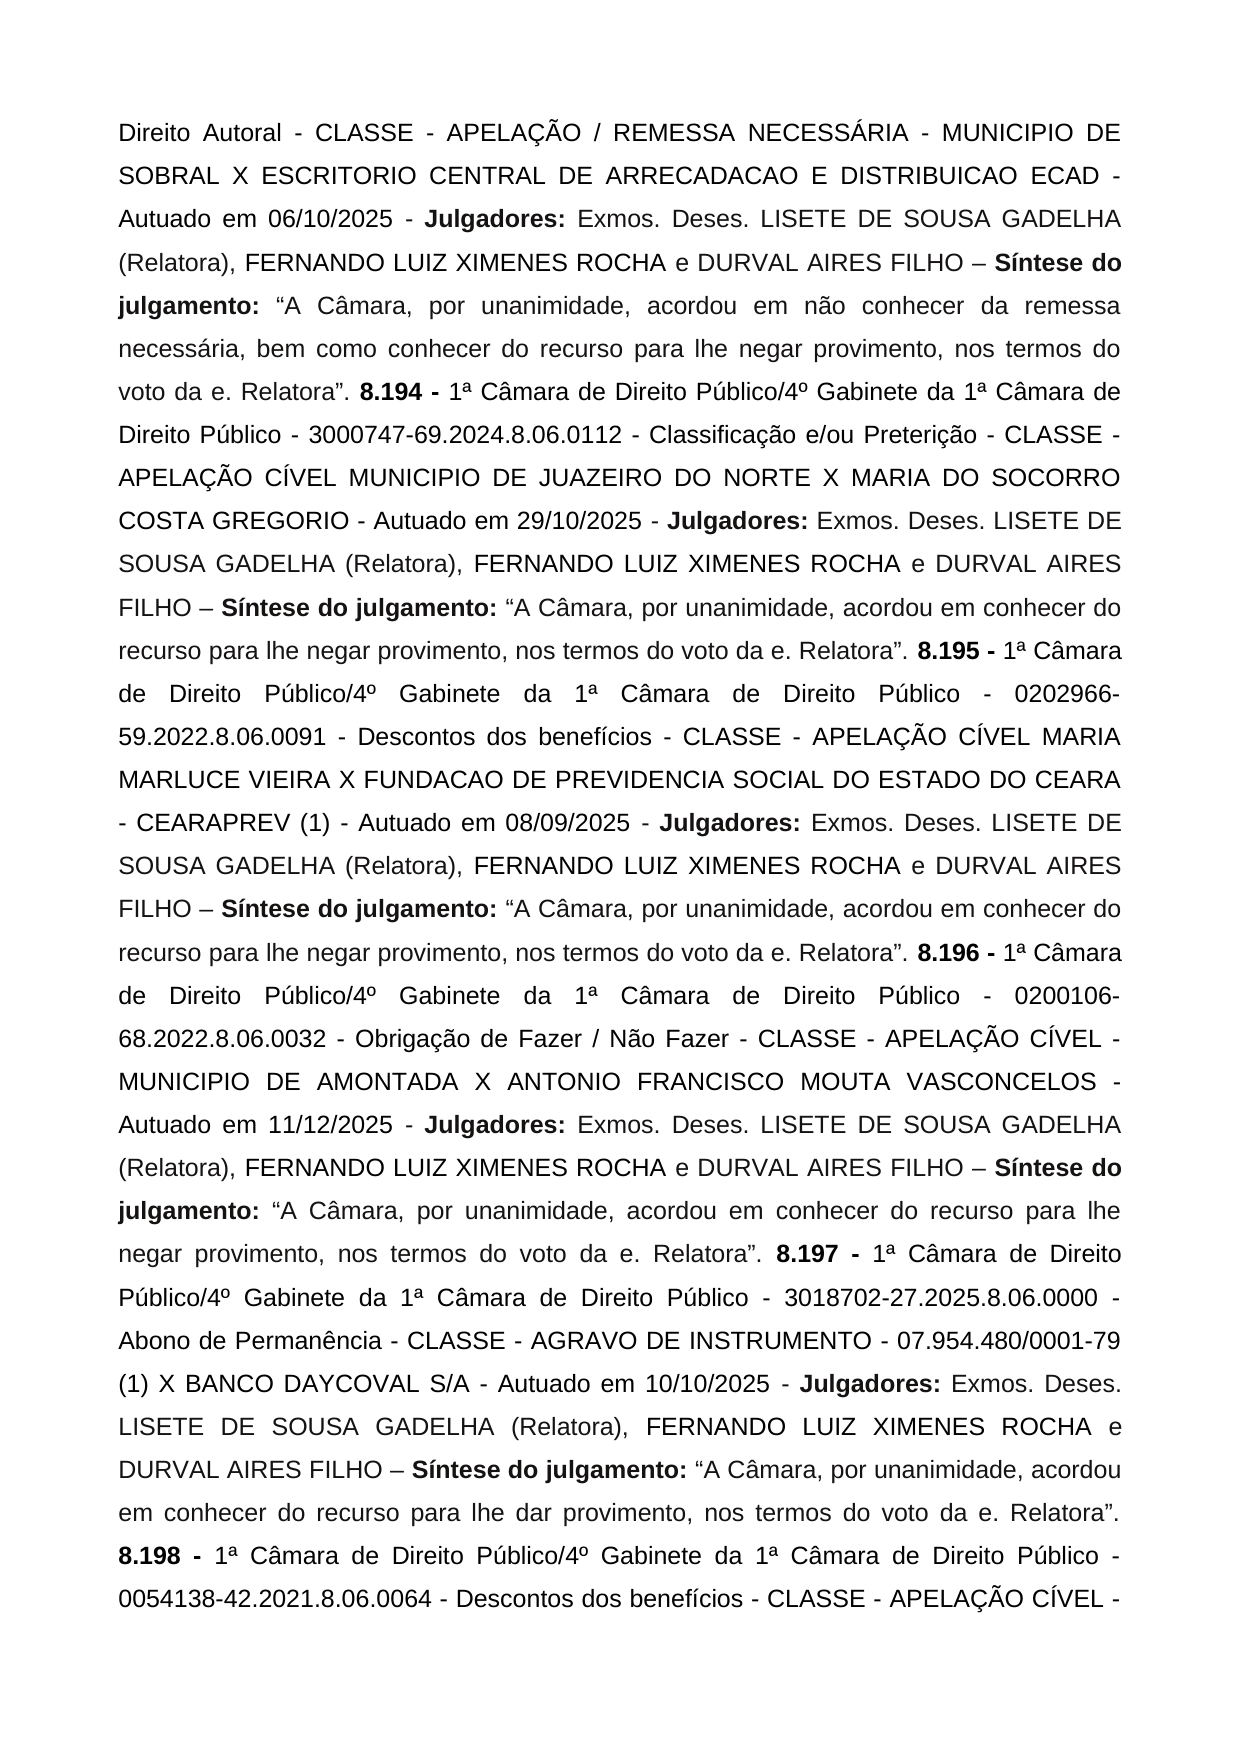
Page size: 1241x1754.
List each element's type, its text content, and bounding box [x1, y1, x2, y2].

text - Direito Autoral - CLASSE - APELAÇÃO / REMESSA NECESSÁRIA - MUNICIPIO DE SOBRAL X ESCRITORIO CENTRAL DE ARRECADACAO E DISTRIBUICAO ECAD - Autuado em 06/10/2025 - Julgadores: Exmos. Deses. LISETE DE SOUSA GADELHA (Relatora), FERNANDO LUIZ XIMENES ROCHA e DURVAL AIRES FILHO – Síntese do julgamento: “A Câmara, por unanimidade, acordou em não conhecer da remessa necessária, bem como conhecer do recurso para lhe negar provimento, nos termos do voto da e. Relatora”. 8.194 - 1ª Câmara de Direito Público/4º Gabinete da 1ª Câmara de Direito Público - 3000747-69.2024.8.06.0112 - Classificação e/ou Preterição - CLASSE - APELAÇÃO CÍVEL MUNICIPIO DE JUAZEIRO DO NORTE X MARIA DO SOCORRO COSTA GREGORIO - Autuado em 29/10/2025 - Julgadores: Exmos. Deses. LISETE DE SOUSA GADELHA (Relatora), FERNANDO LUIZ XIMENES ROCHA e DURVAL AIRES FILHO – Síntese do julgamento: “A Câmara, por unanimidade, acordou em conhecer do recurso para lhe negar provimento, nos termos do voto da e. Relatora”. 8.195 - 1ª Câmara de Direito Público/4º Gabinete da 1ª Câmara de Direito Público - 0202966-59.2022.8.06.0091 - Descontos dos benefícios - CLASSE - APELAÇÃO CÍVEL MARIA MARLUCE VIEIRA X FUNDACAO DE PREVIDENCIA SOCIAL DO ESTADO DO CEARA - CEARAPREV (1) - Autuado em 08/09/2025 - Julgadores: Exmos. Deses. LISETE DE SOUSA GADELHA (Relatora), FERNANDO LUIZ XIMENES ROCHA e DURVAL AIRES FILHO – Síntese do julgamento: “A Câmara, por unanimidade, acordou em conhecer do recurso para lhe negar provimento, nos termos do voto da e. Relatora”. 8.196 - 1ª Câmara de Direito Público/4º Gabinete da 1ª Câmara de Direito Público - 0200106-68.2022.8.06.0032 - Obrigação de Fazer / Não Fazer - CLASSE - APELAÇÃO CÍVEL - MUNICIPIO DE AMONTADA X ANTONIO FRANCISCO MOUTA VASCONCELOS - Autuado em 11/12/2025 - Julgadores: Exmos. Deses. LISETE DE SOUSA GADELHA (Relatora), FERNANDO LUIZ XIMENES ROCHA e DURVAL AIRES FILHO – Síntese do julgamento: “A Câmara, por unanimidade, acordou em conhecer do recurso para lhe negar provimento, nos termos do voto da e. Relatora”. 8.197 - 1ª Câmara de Direito Público/4º Gabinete da 1ª Câmara de Direito Público - 3018702-27.2025.8.06.0000 - Abono de Permanência - CLASSE - AGRAVO DE INSTRUMENTO - 07.954.480/0001-79 (1) X BANCO DAYCOVAL S/A - Autuado em 10/10/2025 - Julgadores: Exmos. Deses. LISETE DE SOUSA GADELHA (Relatora), FERNANDO LUIZ XIMENES ROCHA e DURVAL AIRES FILHO – Síntese do julgamento: “A Câmara, por unanimidade, acordou em conhecer do recurso para lhe dar provimento, nos termos do voto da e. Relatora”. 8.198 - 1ª Câmara de Direito Público/4º Gabinete da 1ª Câmara de Direito Público - 0054138-42.2021.8.06.0064 - Descontos dos benefícios - CLASSE - APELAÇÃO CÍVEL [118, 118, 1122, 1613]
